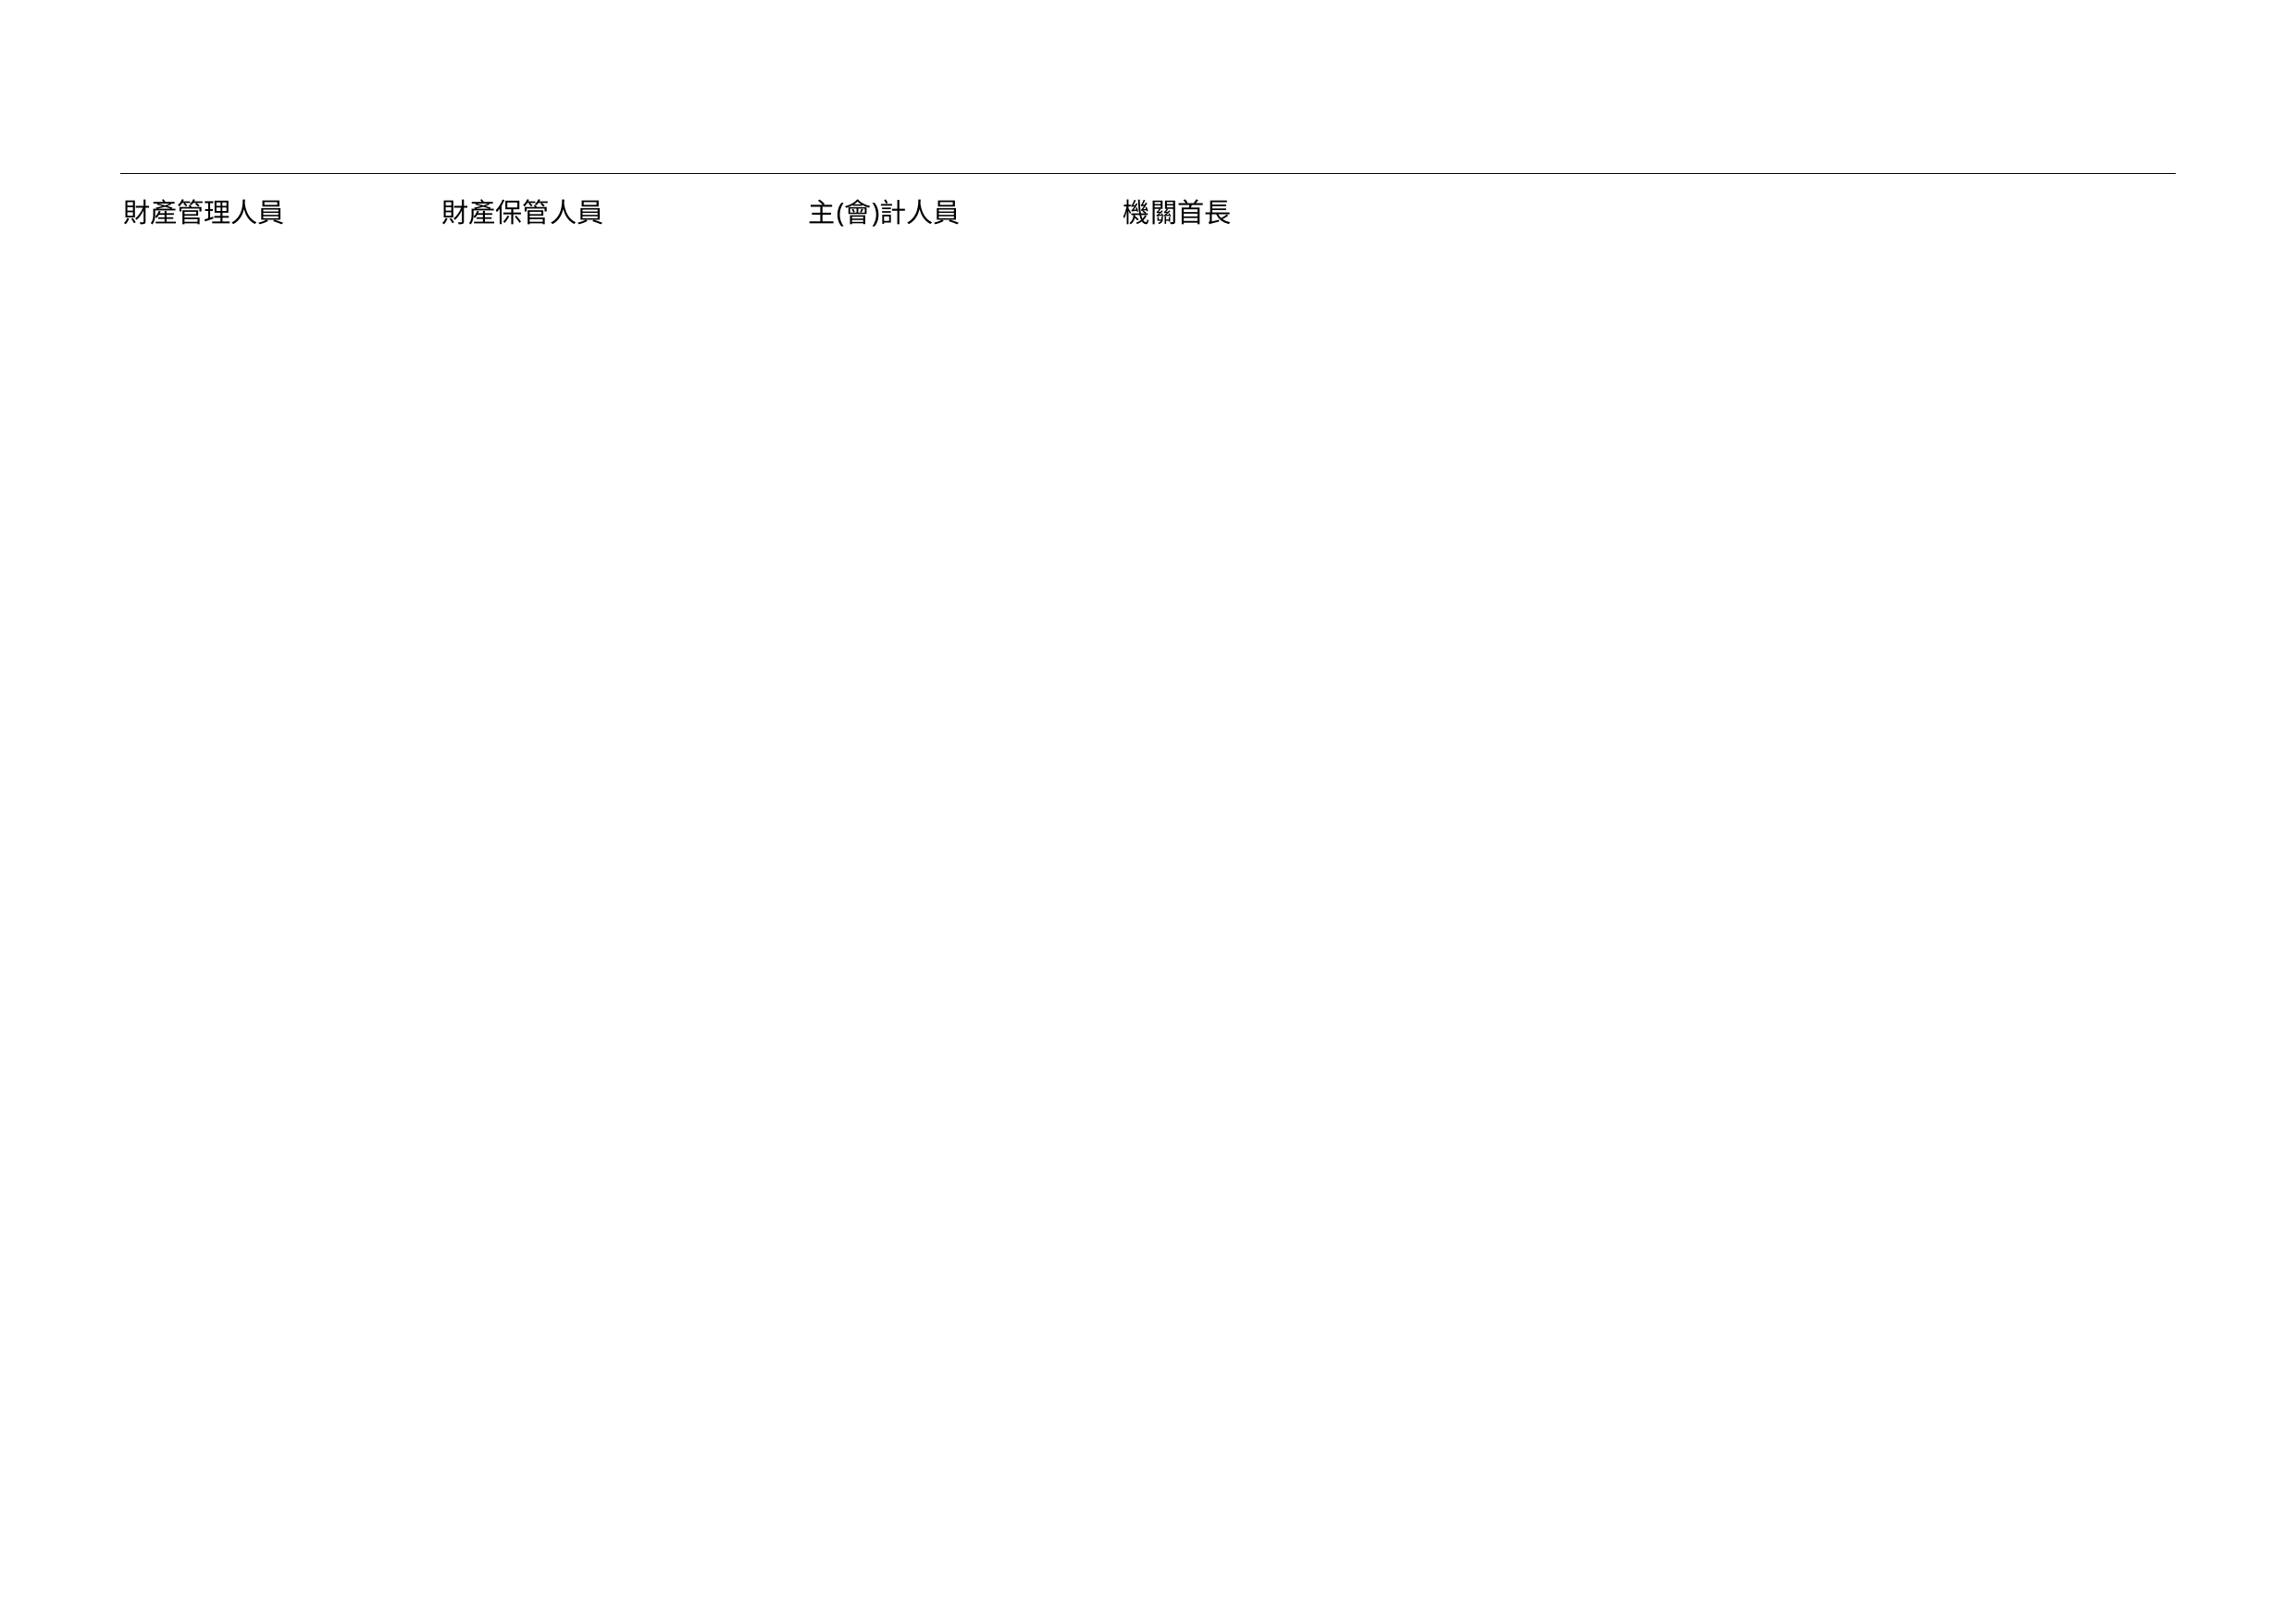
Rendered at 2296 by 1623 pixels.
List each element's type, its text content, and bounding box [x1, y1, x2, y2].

table_cell 財產管理人員 財產保管人員 主(會)計人員 機關首長 [120, 174, 2176, 248]
